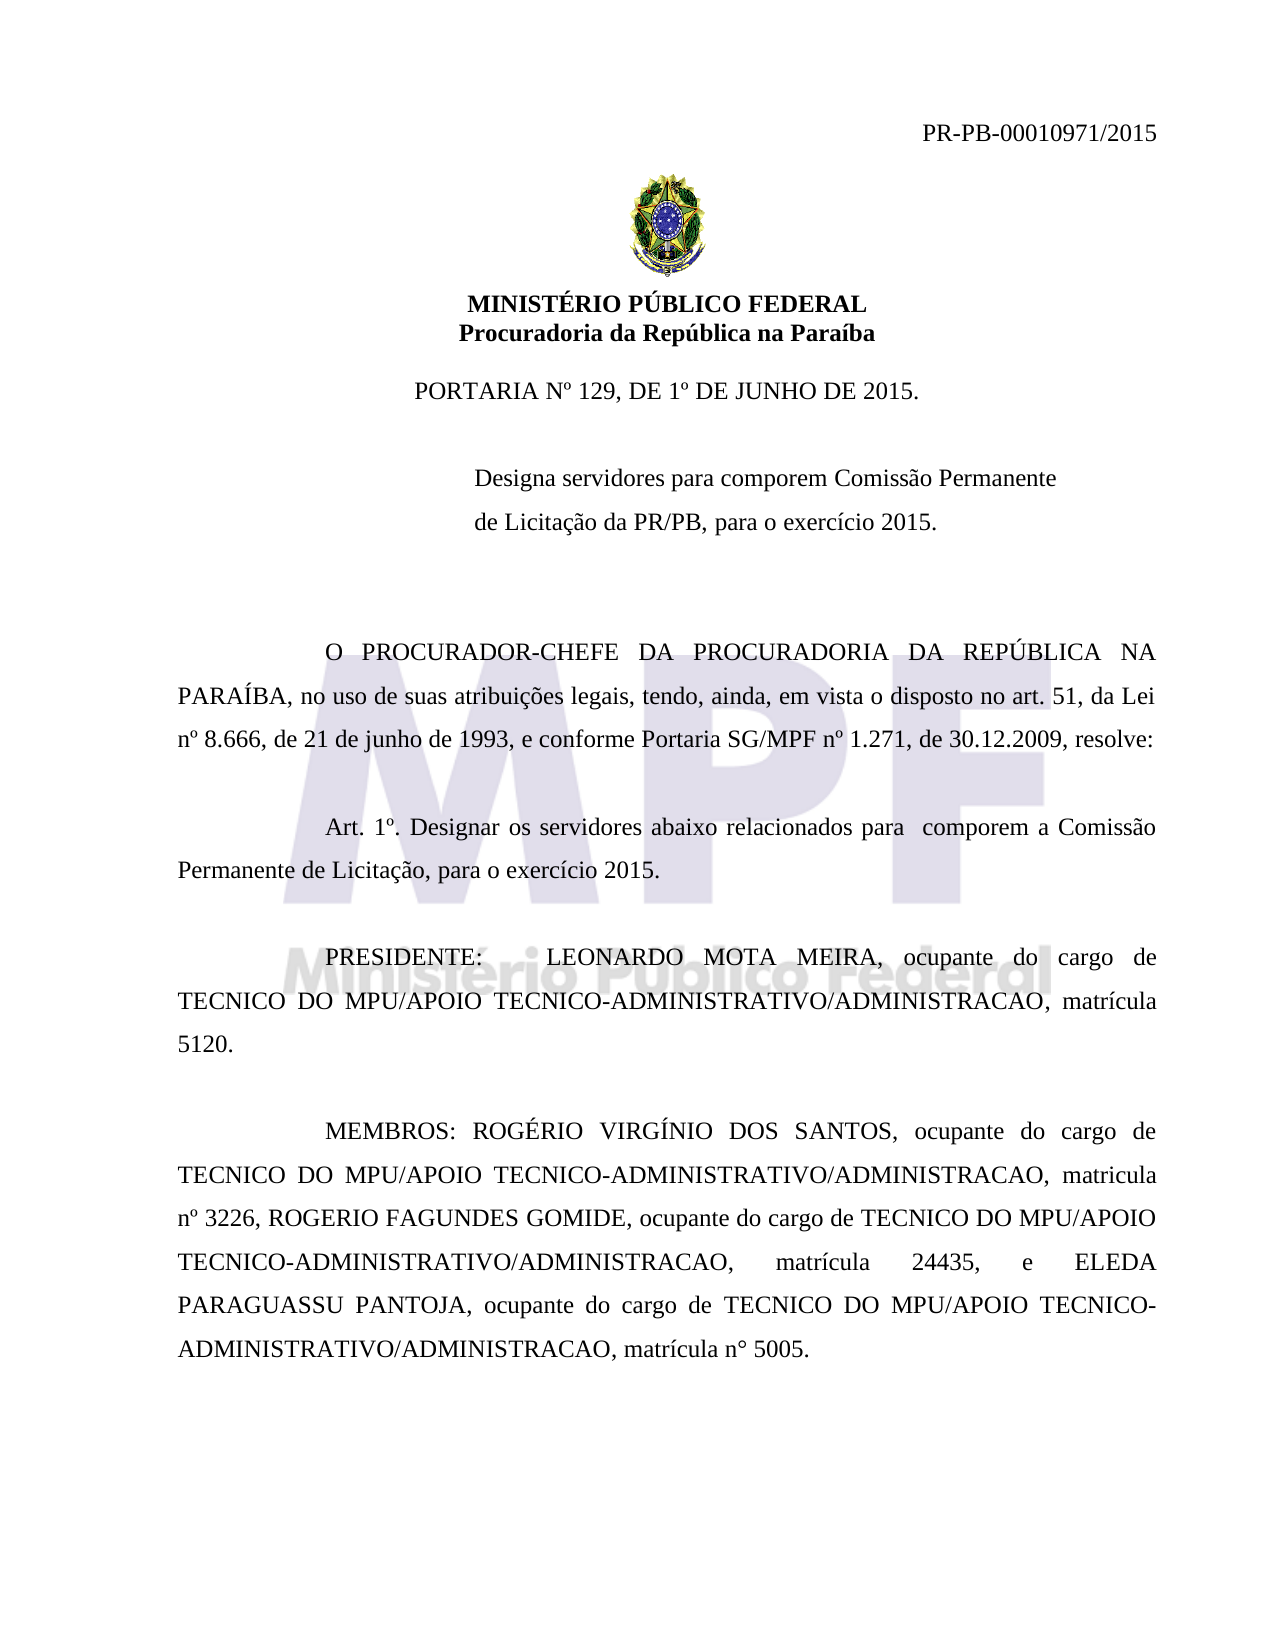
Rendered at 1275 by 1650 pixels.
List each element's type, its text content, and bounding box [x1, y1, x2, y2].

text MEMBROS: ROGÉRIO VIRGÍNIO DOS SANTOS, ocupante do cargo de TECNICO DO MPU/APOIO TECNICO-ADMINISTRATIVO/ADMINISTRACAO, matricula nº 3226, ROGERIO FAGUNDES GOMIDE, ocupante do cargo de TECNICO DO MPU/APOIO TECNICO-ADMINISTRATIVO/ADMINISTRACAO, matrícula 24435, e ELEDA PARAGUASSU PANTOJA, ocupante do cargo de TECNICO DO MPU/APOIO TECNICO-ADMINISTRATIVO/ADMINISTRACAO, matrícula n° 5005. [177, 1116, 1157, 1363]
text O PROCURADOR-CHEFE DA PROCURADORIA DA REPÚBLICA NA PARAÍBA, no uso de suas atribuições legais, tendo, ainda, em vista o disposto no art. 51, da Lei nº 8.666, de 21 de junho de 1993, e conforme Portaria SG/MPF nº 1.271, de 30.12.2009, resolve: [177, 637, 1157, 753]
text PR-PB-00010971/2015 [177, 118, 1157, 147]
subtitle Procuradoria da República na Paraíba [177, 318, 1157, 347]
picture [283, 884, 1051, 942]
text PORTARIA Nº 129, DE 1º DE JUNHO DE 2015. [177, 376, 1157, 405]
text MINISTÉRIO PÚBLICO FEDERAL [177, 289, 1157, 318]
text Designa servidores para comporem Comissão Permanente [177, 463, 1157, 492]
picture [283, 753, 1051, 811]
text Art. 1º. Designar os servidores abaixo relacionados para comporem a Comissão Permanente de Licitação, para o exercício 2015. [177, 811, 1157, 884]
text de Licitação da PR/PB, para o exercício 2015. [177, 507, 1157, 536]
text PRESIDENTE: LEONARDO MOTA MEIRA, ocupante do cargo de TECNICO DO MPU/APOIO TECNICO-ADMINISTRATIVO/ADMINISTRACAO, matrícula 5120. [177, 942, 1157, 1058]
